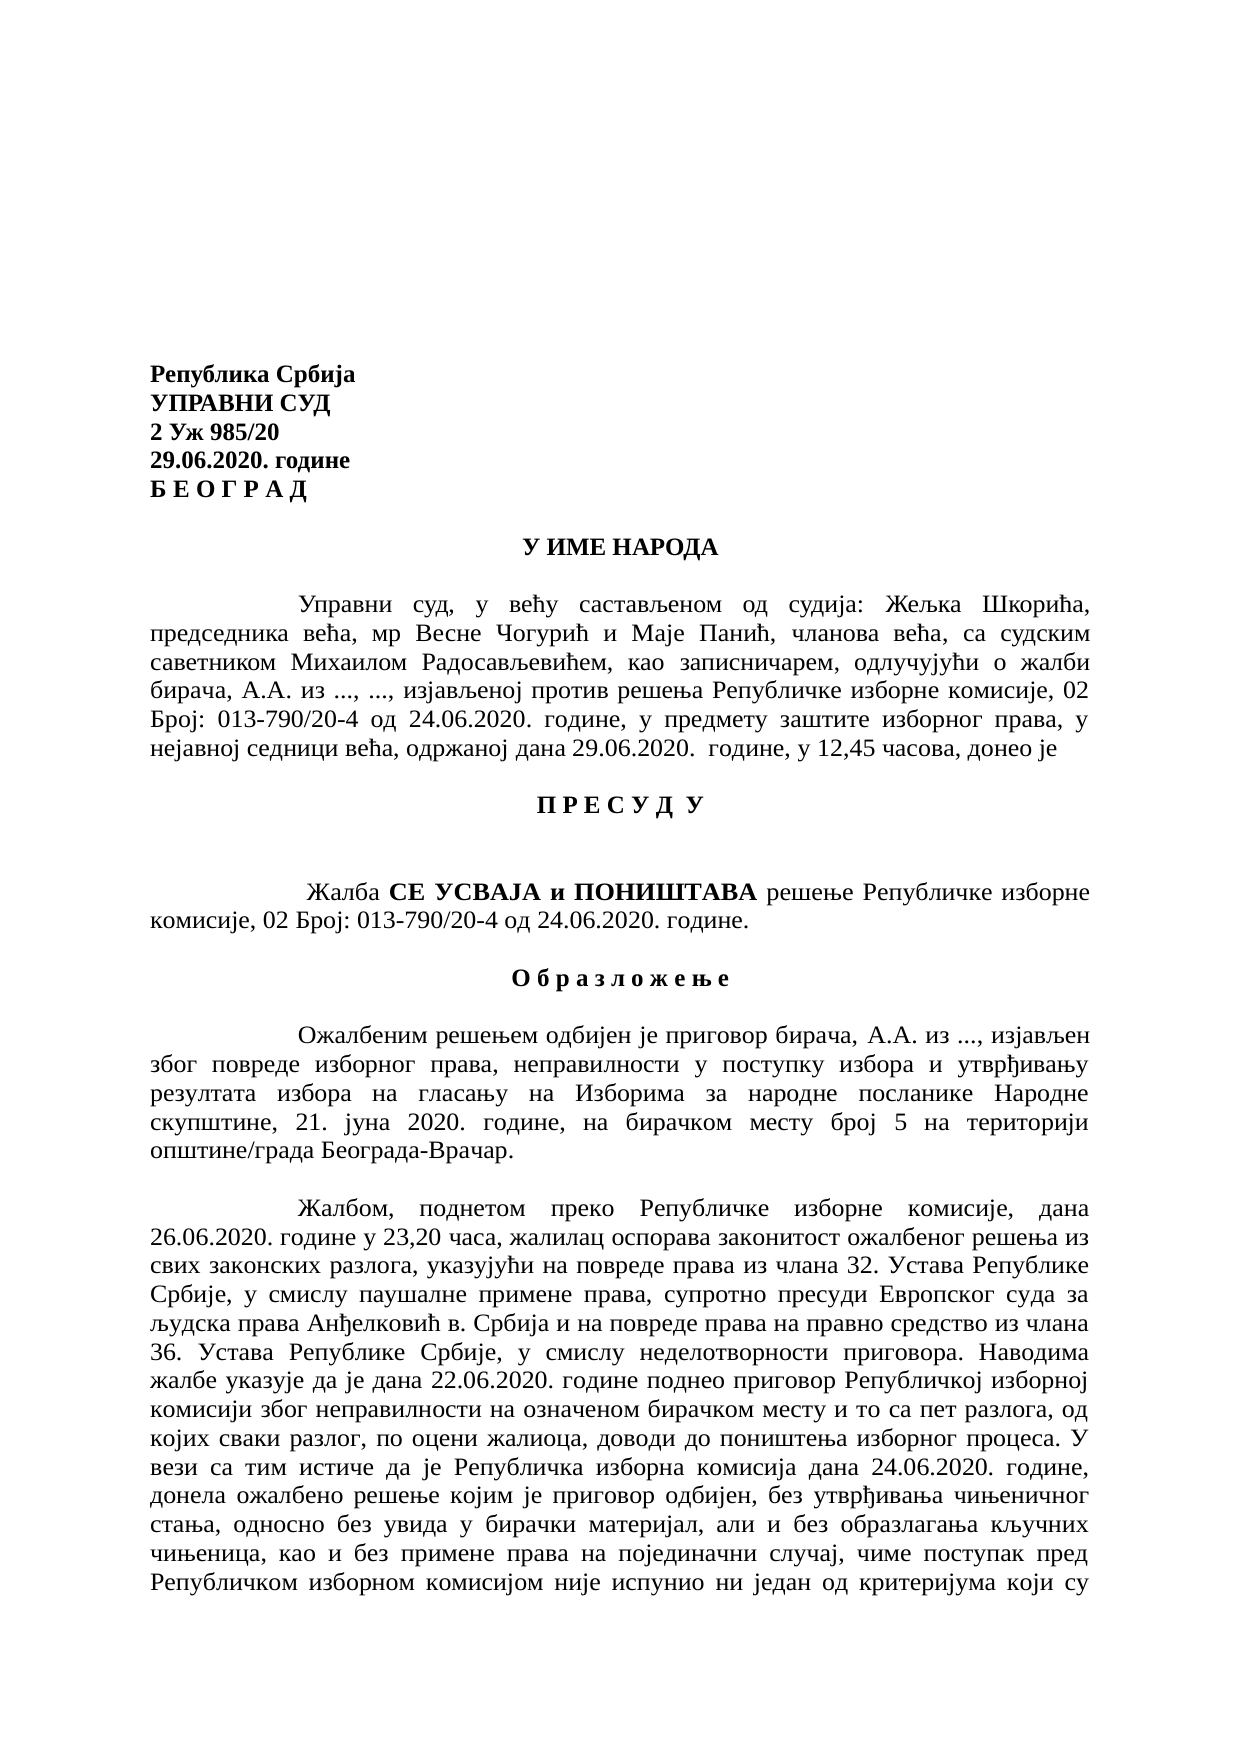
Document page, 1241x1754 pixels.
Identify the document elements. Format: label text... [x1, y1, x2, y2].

text Управни суд, у већу састављеном од судија: Жељка Шкорића, председника већа, мр Весне Чогурић и Маје Панић, чланова већа, са судским саветником Михаилом Радосављевићем, као записничарем, одлучујући о жалби бирача, А.А. из ..., ..., изјављеној против решења Републичке изборне комисије, 02 Број: 013-790/20-4 од 24.06.2020. године, у предмету заштите изборног права, у нејавној седници већа, одржаној дана 29.06.2020. године, у 12,45 часова, донео је [150, 589, 1090, 762]
text Жалбом, поднетом преко Републичке изборне комисије, дана 26.06.2020. године у 23,20 часа, жалилац оспорава законитост ожалбеног решења из свих законских разлога, указујући на повреде права из члана 32. Устава Републике Србије, у смислу паушалне примене права, супротно пресуди Европског суда за људска права Анђелковић в. Србија и на повреде права на правно средство из члана 36. Устава Републике Србије, у смислу неделотворности приговора. Наводима жалбе указује да је дана 22.06.2020. године поднео приговор Републичкој изборној комисији због неправилности на означеном бирачком месту и то са пет разлога, од којих сваки разлог, по оцени жалиоца, доводи до поништења изборног процеса. У вези са тим истиче да је Републичка изборна комисија дана 24.06.2020. године, донела ожалбено решење којим је приговор одбијен, без утврђивања чињеничног стања, односно без увида у бирачки материјал, али и без образлагања кључних чињеница, као и без примене права на појединачни случај, чиме поступак пред Републичком изборном комисијом није испунио ни један од критеријума који су [150, 1193, 1090, 1595]
text У ИМЕ НАРОДА [150, 532, 1090, 560]
text О б р а з л о ж е њ е [150, 963, 1090, 992]
text УПРАВНИ СУД [150, 388, 1090, 417]
text Република Србија [150, 148, 1090, 388]
text Б Е О Г Р А Д [150, 474, 1090, 503]
text П Р Е С У Д У [150, 790, 1090, 819]
text Жалба СЕ УСВАЈА и ПОНИШТАВА решење Републичке изборне комисије, 02 Број: 013-790/20-4 од 24.06.2020. године. [150, 877, 1090, 934]
text 29.06.2020. године [150, 445, 1090, 474]
text Ожалбеним решењем одбијен је приговор бирача, А.А. из ..., изјављен због повреде изборног права, неправилности у поступку избора и утврђивању резултата избора на гласању на Изборима за народне посланике Народне скупштине, 21. јуна 2020. године, на бирачком месту број 5 на територији општине/града Београда-Врачар. [150, 1020, 1090, 1164]
text 2 Уж 985/20 [150, 417, 1090, 445]
